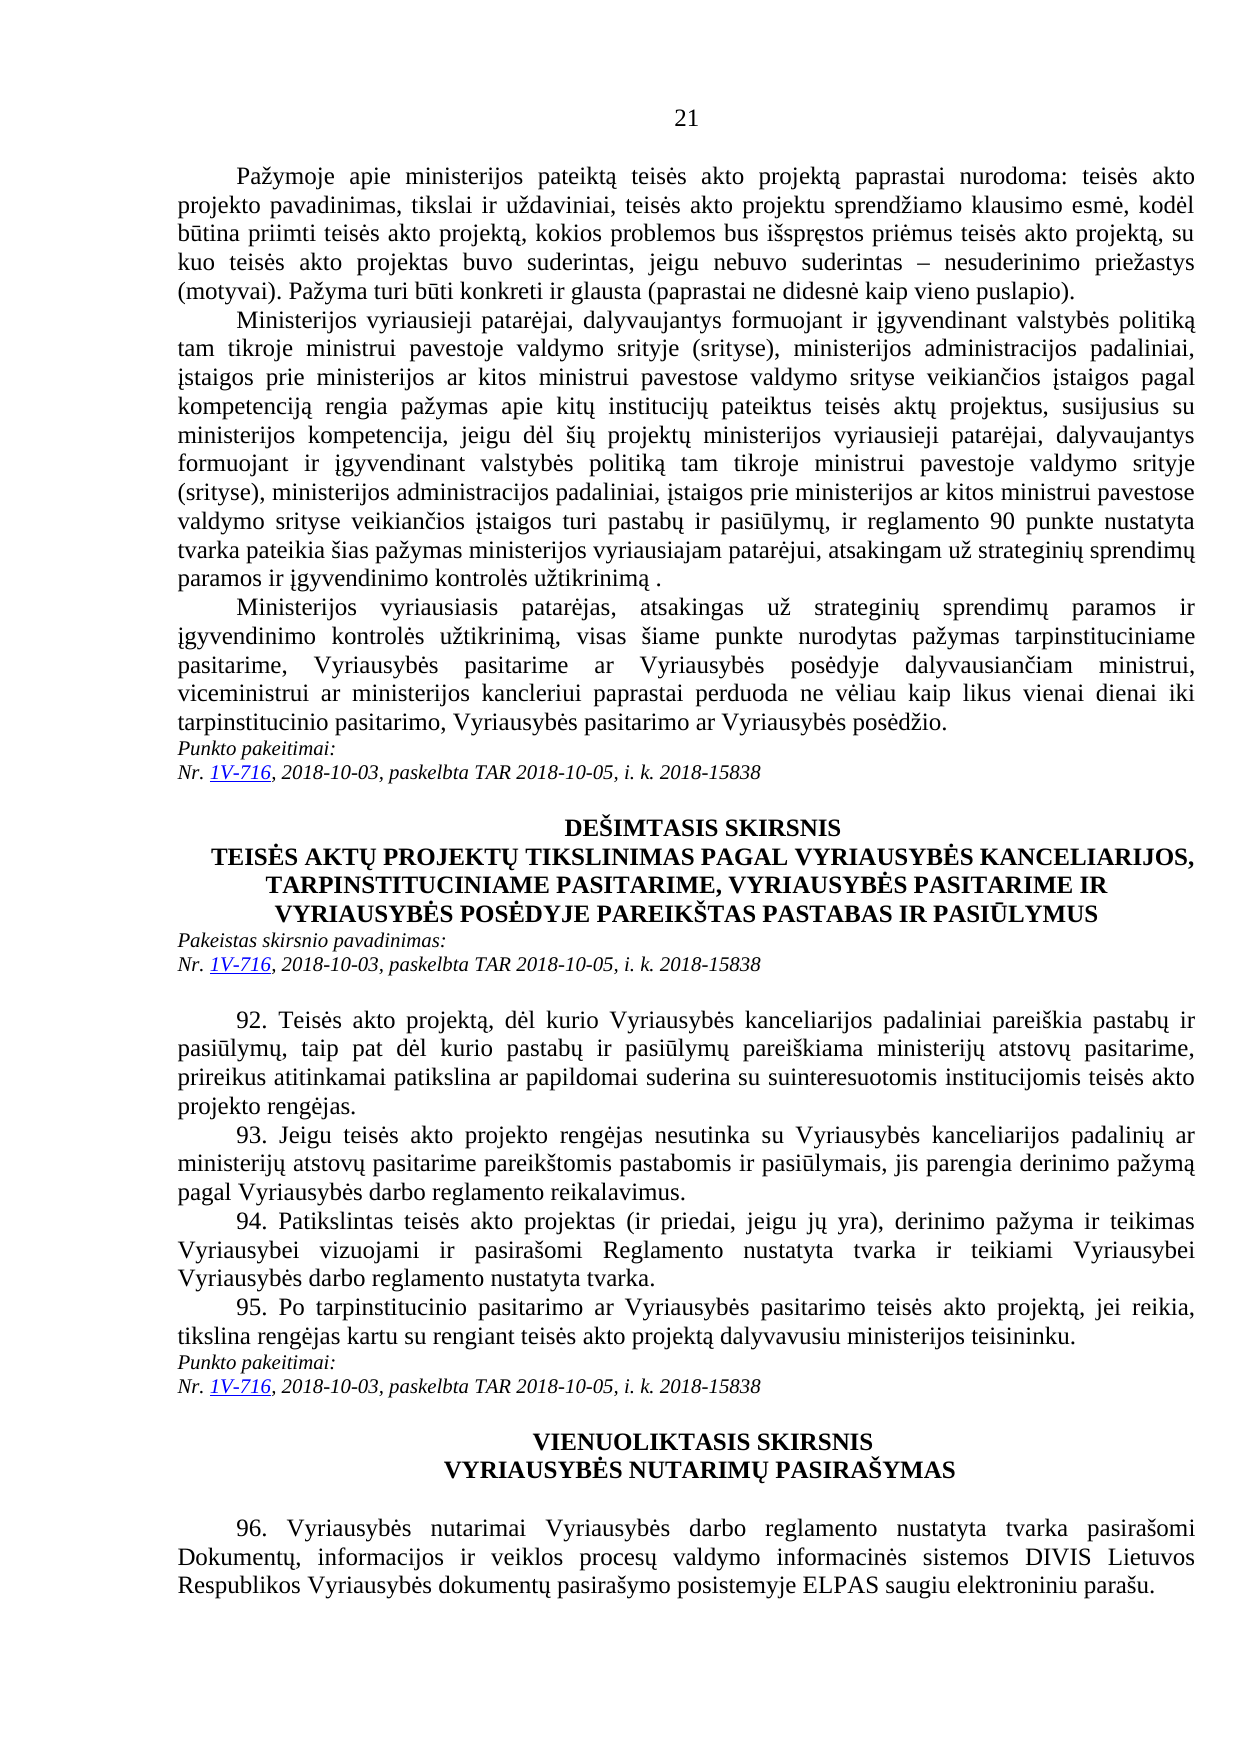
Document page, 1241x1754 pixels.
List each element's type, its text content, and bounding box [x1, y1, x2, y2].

text 95. Po tarpinstitucinio pasitarimo ar Vyriausybės pasitarimo teisės akto projektą, jei reikia, tikslina rengėjas kartu su rengiant teisės akto projektą dalyvavusiu ministerijos teisininku. [177, 1292, 1196, 1350]
text VYRIAUSYBĖS NUTARIMŲ PASIRAŠYMAS [177, 1455, 1196, 1484]
text Ministerijos vyriausieji patarėjai, dalyvaujantys formuojant ir įgyvendinant valstybės politiką tam tikroje ministrui pavestoje valdymo srityje (srityse), ministerijos administracijos padaliniai, įstaigos prie ministerijos ar kitos ministrui pavestose valdymo srityse veikiančios įstaigos pagal kompetenciją rengia pažymas apie kitų institucijų pateiktus teisės aktų projektus, susijusius su ministerijos kompetencija, jeigu dėl šių projektų ministerijos vyriausieji patarėjai, dalyvaujantys formuojant ir įgyvendinant valstybės politiką tam tikroje ministrui pavestoje valdymo srityje (srityse), ministerijos administracijos padaliniai, įstaigos prie ministerijos ar kitos ministrui pavestose valdymo srityse veikiančios įstaigos turi pastabų ir pasiūlymų, ir reglamento 90 punkte nustatyta tvarka pateikia šias pažymas ministerijos vyriausiajam patarėjui, atsakingam už strateginių sprendimų paramos ir įgyvendinimo kontrolės užtikrinimą . [177, 305, 1196, 592]
text DEŠIMTASIS SKIRSNIS [177, 813, 1196, 842]
text Nr. 1V-716, 2018-10-03, paskelbta TAR 2018-10-05, i. k. 2018-15838 [177, 760, 1196, 784]
text Punkto pakeitimai: [177, 736, 1196, 760]
text 92. Teisės akto projektą, dėl kurio Vyriausybės kanceliarijos padaliniai pareiškia pastabų ir pasiūlymų, taip pat dėl kurio pastabų ir pasiūlymų pareiškiama ministerijų atstovų pasitarime, prireikus atitinkamai patikslina ar papildomai suderina su suinteresuotomis institucijomis teisės akto projekto rengėjas. [177, 1005, 1196, 1120]
text Nr. 1V-716, 2018-10-03, paskelbta TAR 2018-10-05, i. k. 2018-15838 [177, 1374, 1196, 1398]
text Pažymoje apie ministerijos pateiktą teisės akto projektą paprastai nurodoma: teisės akto projekto pavadinimas, tikslai ir uždaviniai, teisės akto projektu sprendžiamo klausimo esmė, kodėl būtina priimti teisės akto projektą, kokios problemos bus išspręstos priėmus teisės akto projektą, su kuo teisės akto projektas buvo suderintas, jeigu nebuvo suderintas – nesuderinimo priežastys (motyvai). Pažyma turi būti konkreti ir glausta (paprastai ne didesnė kaip vieno puslapio). [177, 161, 1196, 305]
text Pakeistas skirsnio pavadinimas: [177, 928, 1196, 952]
text Nr. 1V-716, 2018-10-03, paskelbta TAR 2018-10-05, i. k. 2018-15838 [177, 952, 1196, 976]
text 96. Vyriausybės nutarimai Vyriausybės darbo reglamento nustatyta tvarka pasirašomi Dokumentų, informacijos ir veiklos procesų valdymo informacinės sistemos DIVIS Lietuvos Respublikos Vyriausybės dokumentų pasirašymo posistemyje ELPAS saugiu elektroniniu parašu. [177, 1513, 1196, 1599]
text 94. Patikslintas teisės akto projektas (ir priedai, jeigu jų yra), derinimo pažyma ir teikimas Vyriausybei vizuojami ir pasirašomi Reglamento nustatyta tvarka ir teikiami Vyriausybei Vyriausybės darbo reglamento nustatyta tvarka. [177, 1206, 1196, 1292]
text Punkto pakeitimai: [177, 1350, 1196, 1374]
text 93. Jeigu teisės akto projekto rengėjas nesutinka su Vyriausybės kanceliarijos padalinių ar ministerijų atstovų pasitarime pareikštomis pastabomis ir pasiūlymais, jis parengia derinimo pažymą pagal Vyriausybės darbo reglamento reikalavimus. [177, 1120, 1196, 1206]
text TEISĖS AKTŲ PROJEKTŲ TIKSLINIMAS PAGAL VYRIAUSYBĖS KANCELIARIJOS, TARPINSTITUCINIAME PASITARIME, VYRIAUSYBĖS PASITARIME IR VYRIAUSYBĖS POSĖDYJE PAREIKŠTAS PASTABAS IR PASIŪLYMUS [177, 842, 1196, 928]
text Ministerijos vyriausiasis patarėjas, atsakingas už strateginių sprendimų paramos ir įgyvendinimo kontrolės užtikrinimą, visas šiame punkte nurodytas pažymas tarpinstituciniame pasitarime, Vyriausybės pasitarime ar Vyriausybės posėdyje dalyvausiančiam ministrui, viceministrui ar ministerijos kancleriui paprastai perduoda ne vėliau kaip likus vienai dienai iki tarpinstitucinio pasitarimo, Vyriausybės pasitarimo ar Vyriausybės posėdžio. [177, 592, 1196, 736]
text VIENUOLIKTASIS SKIRSNIS [177, 1427, 1196, 1455]
